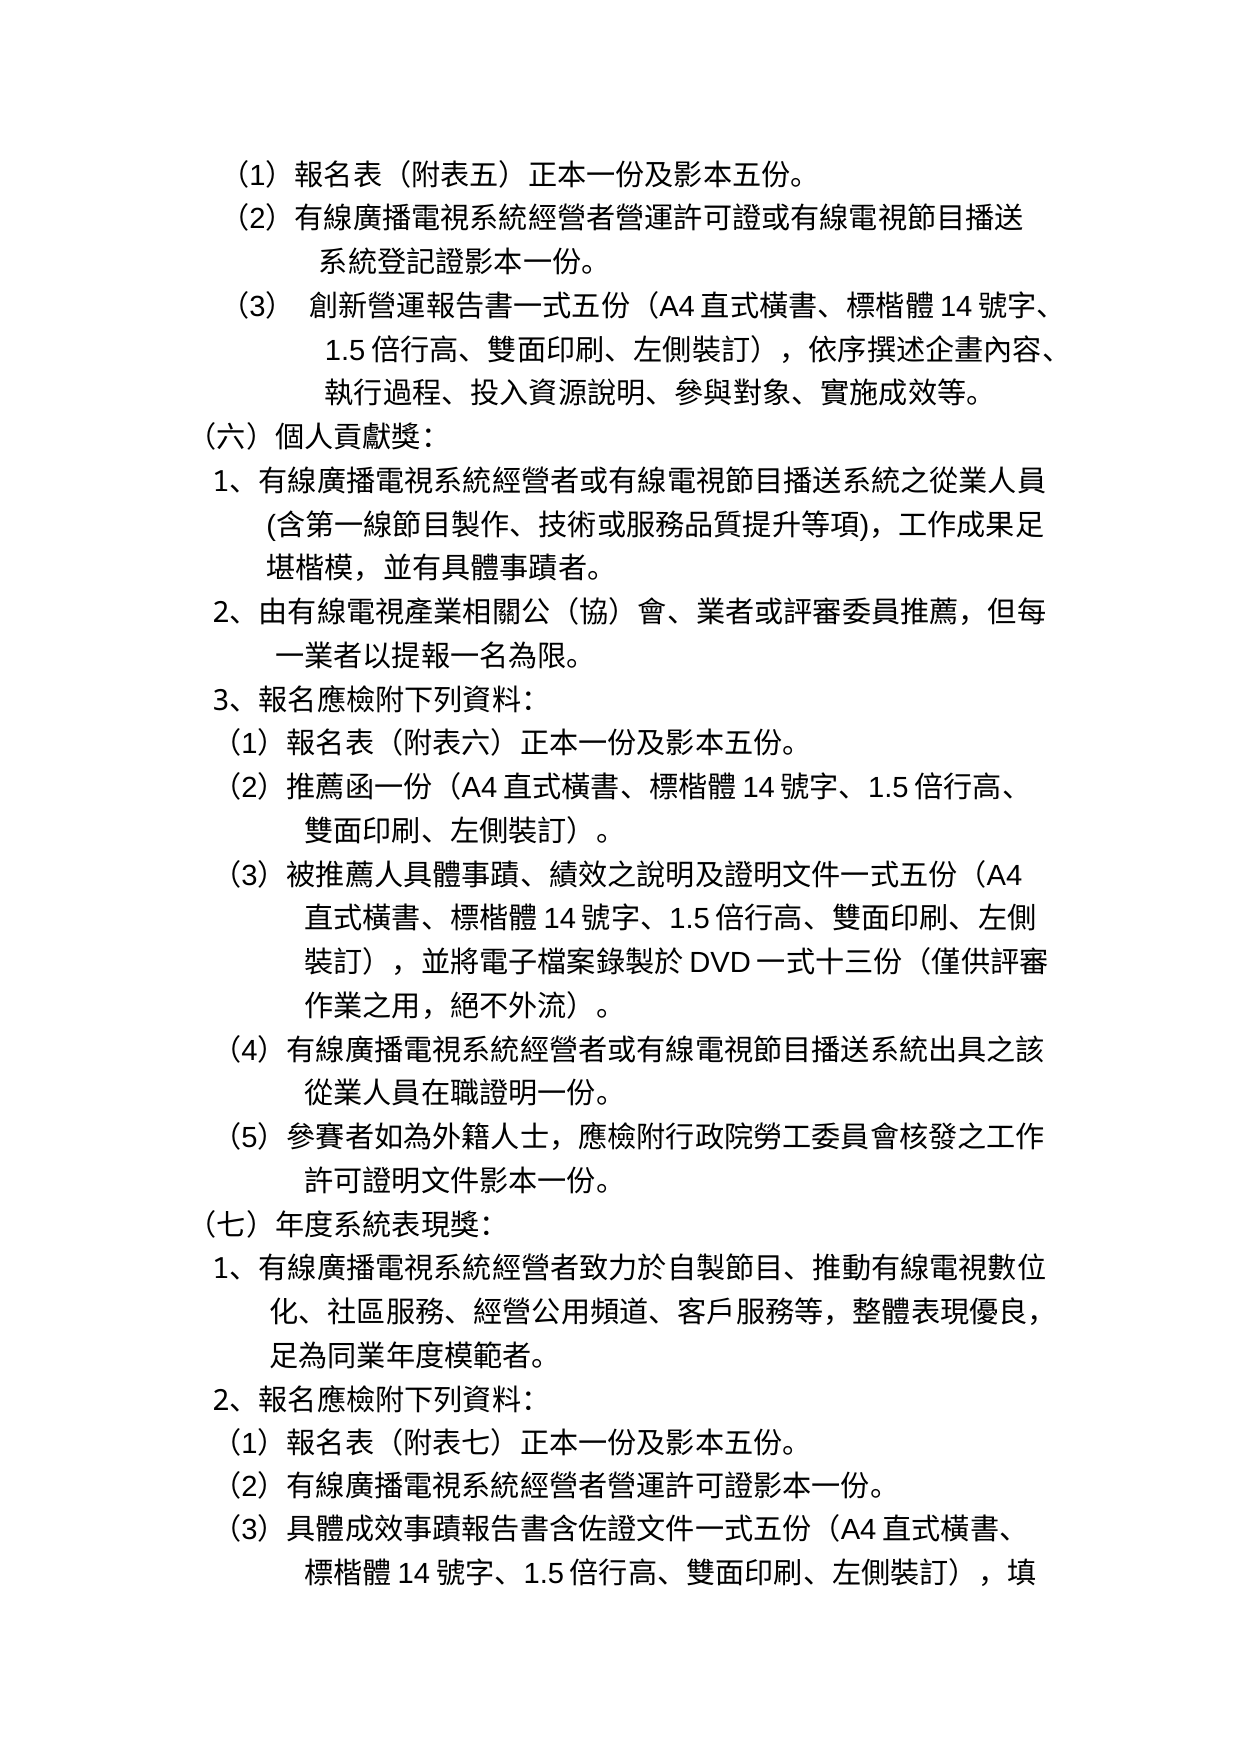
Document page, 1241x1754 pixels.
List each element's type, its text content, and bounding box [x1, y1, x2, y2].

text （1）報名表（附表七）正本一份及影本五份。 [187, 1419, 1053, 1462]
text 2、報名應檢附下列資料： [187, 1375, 1053, 1419]
text （2）推薦函一份（A4直式橫書、標楷體14號字、1.5倍行高、雙面印刷、左側裝訂）。 [187, 762, 1053, 850]
text （3）具體成效事蹟報告書含佐證文件一式五份（A4直式橫書、標楷體14號字、1.5倍行高、雙面印刷、左側裝訂），填 [187, 1505, 1053, 1592]
text （5）參賽者如為外籍人士，應檢附行政院勞工委員會核發之工作許可證明文件影本一份。 [187, 1112, 1053, 1200]
text （3）被推薦人具體事蹟、績效之說明及證明文件一式五份（A4直式橫書、標楷體14號字、1.5倍行高、雙面印刷、左側裝訂），並將電子檔案錄製於DVD一式十三份（僅供評審作業之用，絕不外流）。 [187, 850, 1053, 1025]
text 3、報名應檢附下列資料： [187, 675, 1053, 719]
text （六）個人貢獻獎： [187, 412, 1053, 456]
text 2、由有線電視產業相關公（協）會、業者或評審委員推薦，但每一業者以提報一名為限。 [187, 587, 1053, 675]
text 1、有線廣播電視系統經營者或有線電視節目播送系統之從業人員(含第一線節目製作、技術或服務品質提升等項)，工作成果足堪楷模，並有具體事蹟者。 [187, 456, 1053, 587]
text （4）有線廣播電視系統經營者或有線電視節目播送系統出具之該從業人員在職證明一份。 [187, 1025, 1053, 1112]
text （2）有線廣播電視系統經營者營運許可證影本一份。 [187, 1462, 1053, 1505]
text （1）報名表（附表六）正本一份及影本五份。 [187, 719, 1053, 762]
text （3） 創新營運報告書一式五份（A4直式橫書、標楷體14號字、1.5倍行高、雙面印刷、左側裝訂），依序撰述企畫內容、執行過程、投入資源說明、參與對象、實施成效等。 [187, 281, 1053, 412]
text （1）報名表（附表五）正本一份及影本五份。 [187, 150, 1053, 194]
text （2）有線廣播電視系統經營者營運許可證或有線電視節目播送系統登記證影本一份。 [187, 194, 1053, 281]
text 1、有線廣播電視系統經營者致力於自製節目、推動有線電視數位化、社區服務、經營公用頻道、客戶服務等，整體表現優良，足為同業年度模範者。 [187, 1244, 1053, 1375]
text （七）年度系統表現獎： [187, 1200, 1053, 1244]
